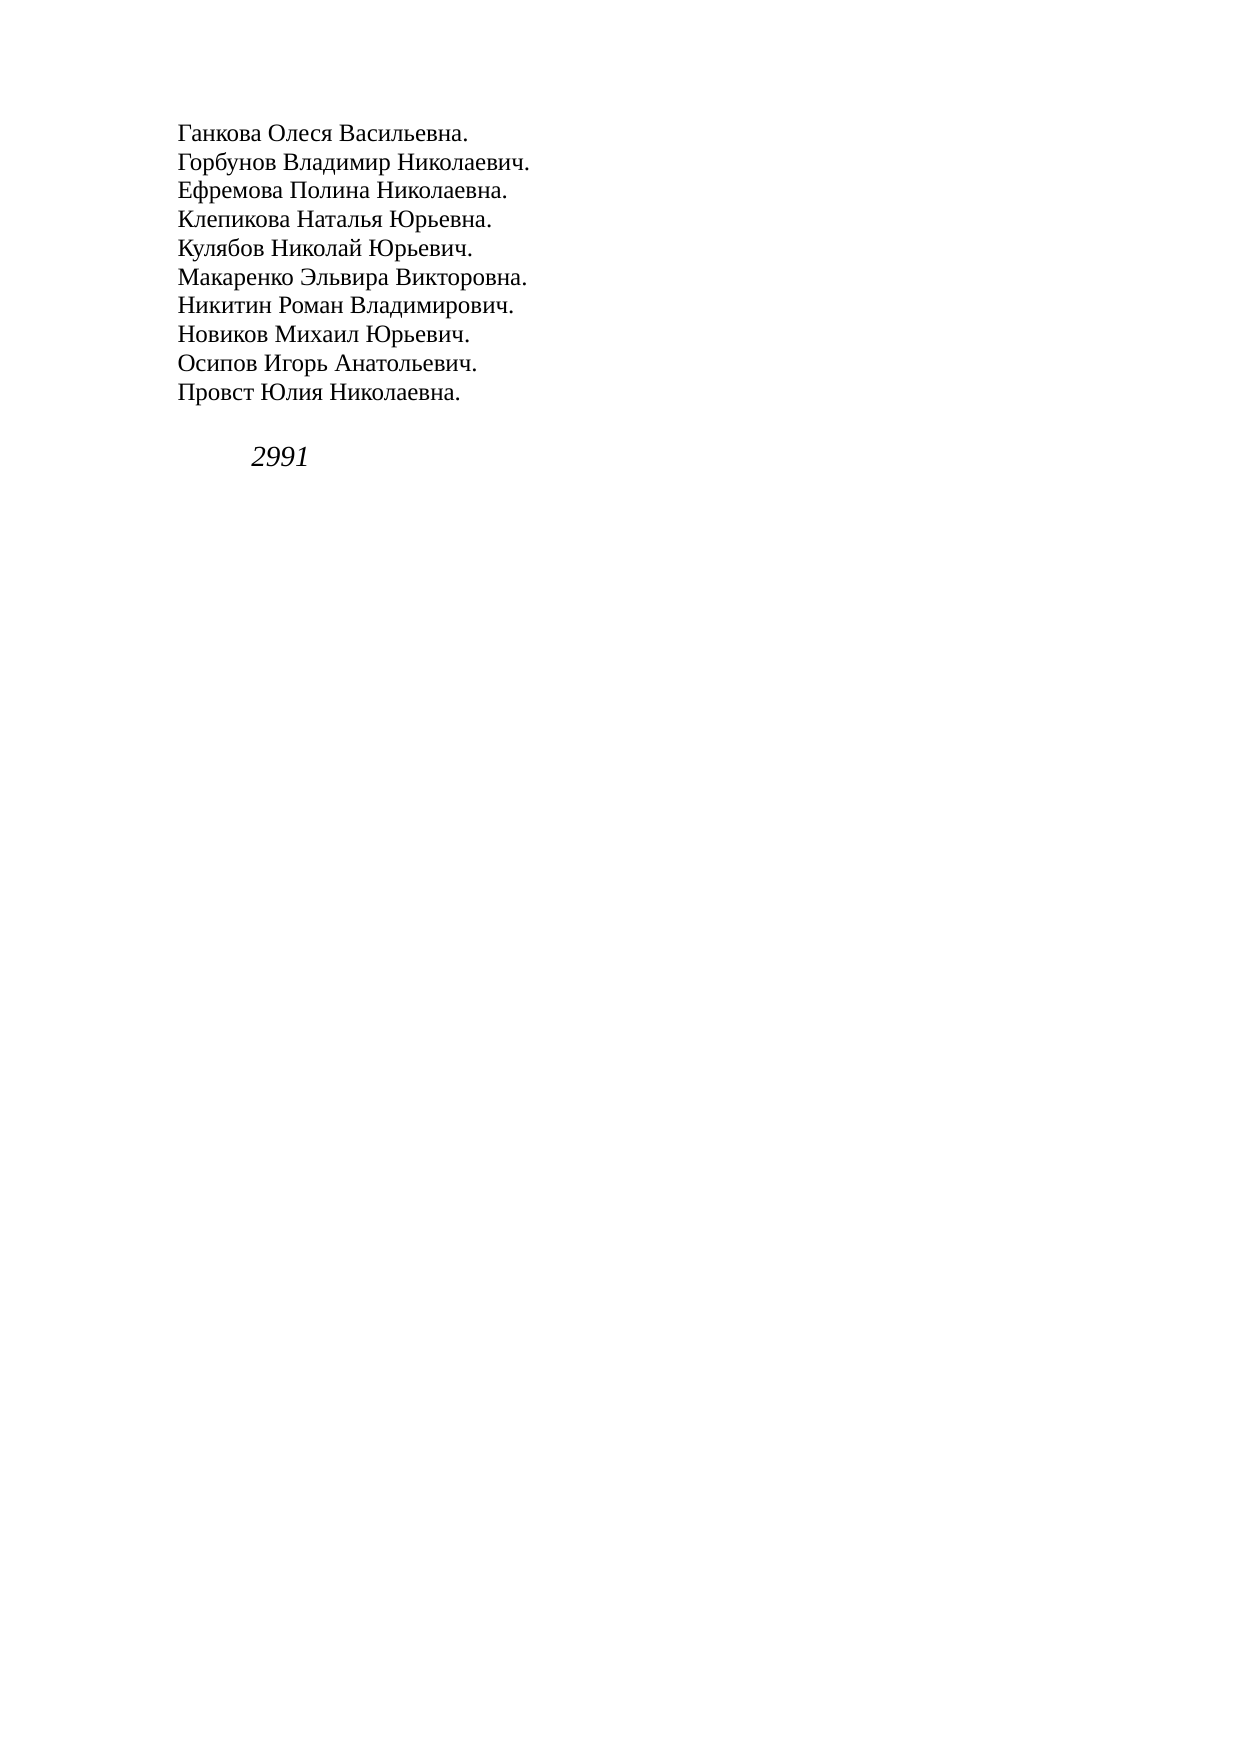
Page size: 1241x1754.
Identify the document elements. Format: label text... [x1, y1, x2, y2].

text Осипов Игорь Анатольевич. [177, 348, 1122, 377]
text Провст Юлия Николаевна. [177, 377, 1122, 406]
text Горбунов Владимир Николаевич. [177, 147, 1122, 176]
text 2991 [177, 439, 1122, 473]
text Ефремова Полина Николаевна. [177, 176, 1122, 204]
text Кулябов Николай Юрьевич. [177, 233, 1122, 262]
text Новиков Михаил Юрьевич. [177, 319, 1122, 348]
text Никитин Роман Владимирович. [177, 291, 1122, 319]
text Макаренко Эльвира Викторовна. [177, 262, 1122, 291]
text Клепикова Наталья Юрьевна. [177, 204, 1122, 233]
text Ганкова Олеся Васильевна. [177, 118, 1122, 147]
